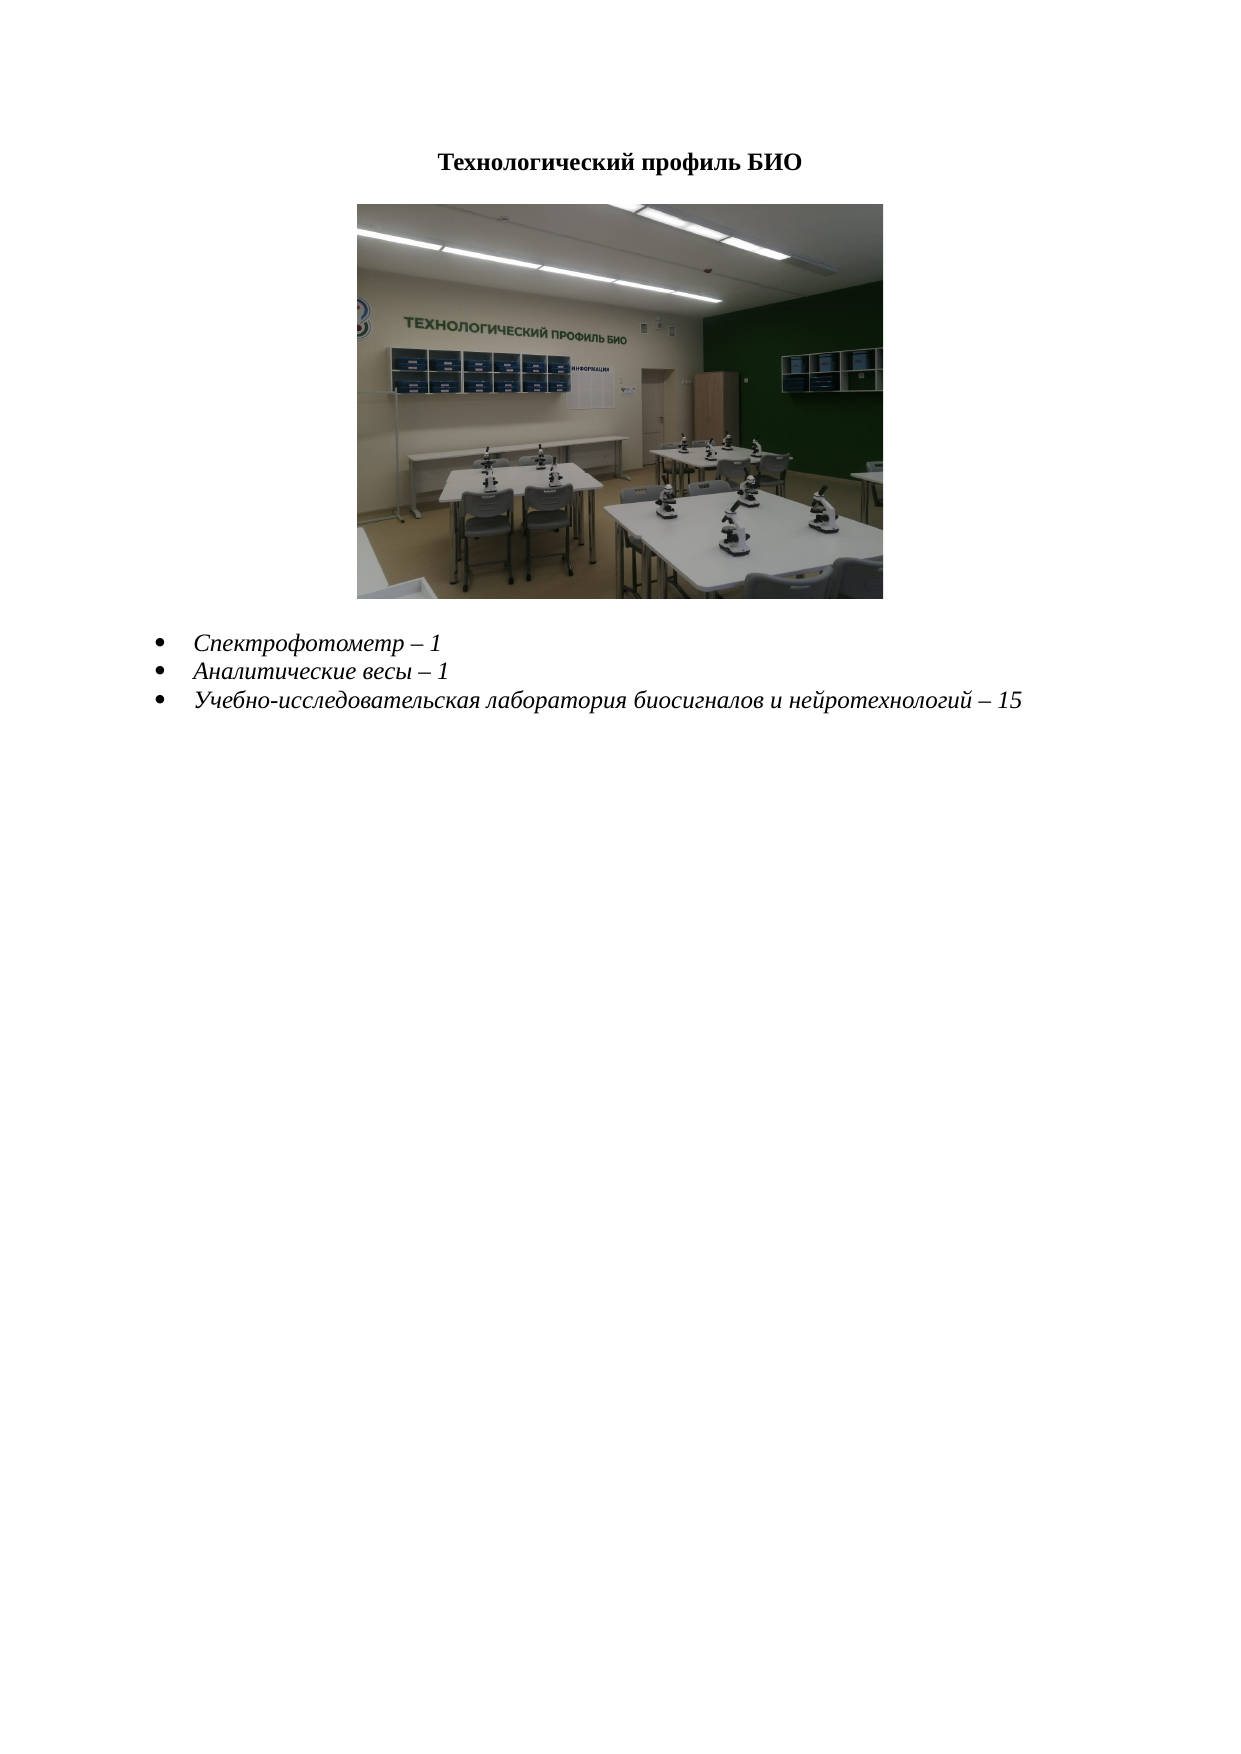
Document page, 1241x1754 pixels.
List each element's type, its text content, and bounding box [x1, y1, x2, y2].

list Аналитические весы – 1 [156, 656, 1122, 685]
text Технологический профиль БИО [118, 147, 1122, 176]
list Спектрофотометр – 1 [156, 628, 1122, 656]
list Учебно-исследовательская лаборатория биосигналов и нейротехнологий – 15 [156, 685, 1122, 714]
